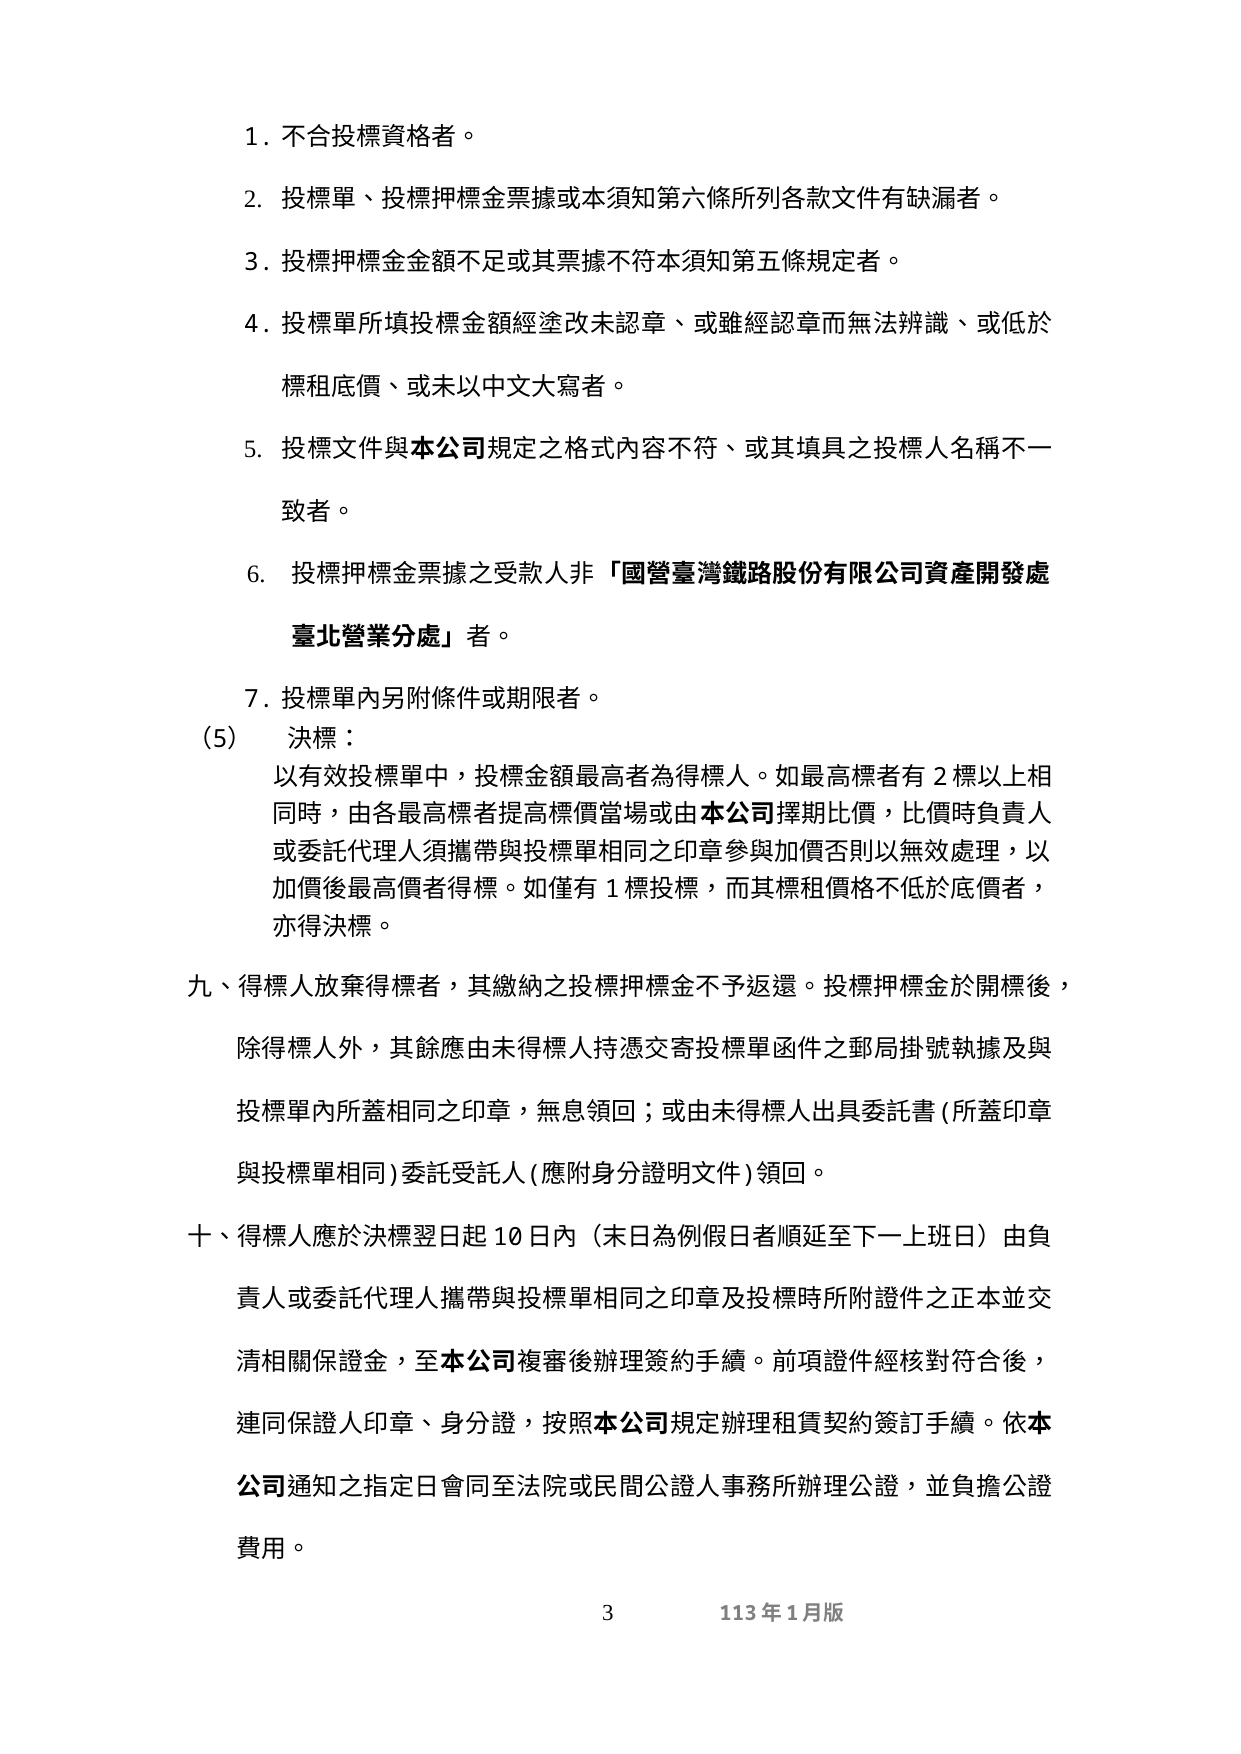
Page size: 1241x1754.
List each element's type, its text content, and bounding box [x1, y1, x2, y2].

text 九、得標人放棄得標者，其繳納之投標押標金不予返還。投標押標金於開標後，除得標人外，其餘應由未得標人持憑交寄投標單函件之郵局掛號執據及與投標單內所蓋相同之印章，無息領回；或由未得標人出具委託書(所蓋印章與投標單相同)委託受託人(應附身分證明文件)領回。 [187, 942, 1053, 1192]
list 投標單所填投標金額經塗改未認章、或雖經認章而無法辨識、或低於標租底價、或未以中文大寫者。 [244, 280, 1053, 405]
list 決標： [187, 717, 1051, 755]
list 不合投標資格者。 [244, 92, 1053, 155]
list 投標文件與本公司規定之格式內容不符、或其填具之投標人名稱不一致者。 [244, 405, 1053, 530]
list 投標單、投標押標金票據或本須知第六條所列各款文件有缺漏者。 [244, 155, 1053, 217]
list 投標押標金金額不足或其票據不符本須知第五條規定者。 [244, 217, 1053, 280]
text 以有效投標單中，投標金額最高者為得標人。如最高標者有2標以上相同時，由各最高標者提高標價當場或由本公司擇期比價，比價時負責人或委託代理人須攜帶與投標單相同之印章參與加價否則以無效處理，以加價後最高價者得標。如僅有1標投標，而其標租價格不低於底價者，亦得決標。 [272, 755, 1053, 942]
text 十、得標人應於決標翌日起10日內（末日為例假日者順延至下一上班日）由負責人或委託代理人攜帶與投標單相同之印章及投標時所附證件之正本並交清相關保證金，至本公司複審後辦理簽約手續。前項證件經核對符合後，連同保證人印章、身分證，按照本公司規定辦理租賃契約簽訂手續。依本公司通知之指定日會同至法院或民間公證人事務所辦理公證，並負擔公證費用。 [187, 1192, 1053, 1567]
list 投標押標金票據之受款人非「國營臺灣鐵路股份有限公司資產開發處臺北營業分處」者。 [247, 530, 1053, 655]
list 投標單內另附條件或期限者。 [244, 655, 1053, 717]
